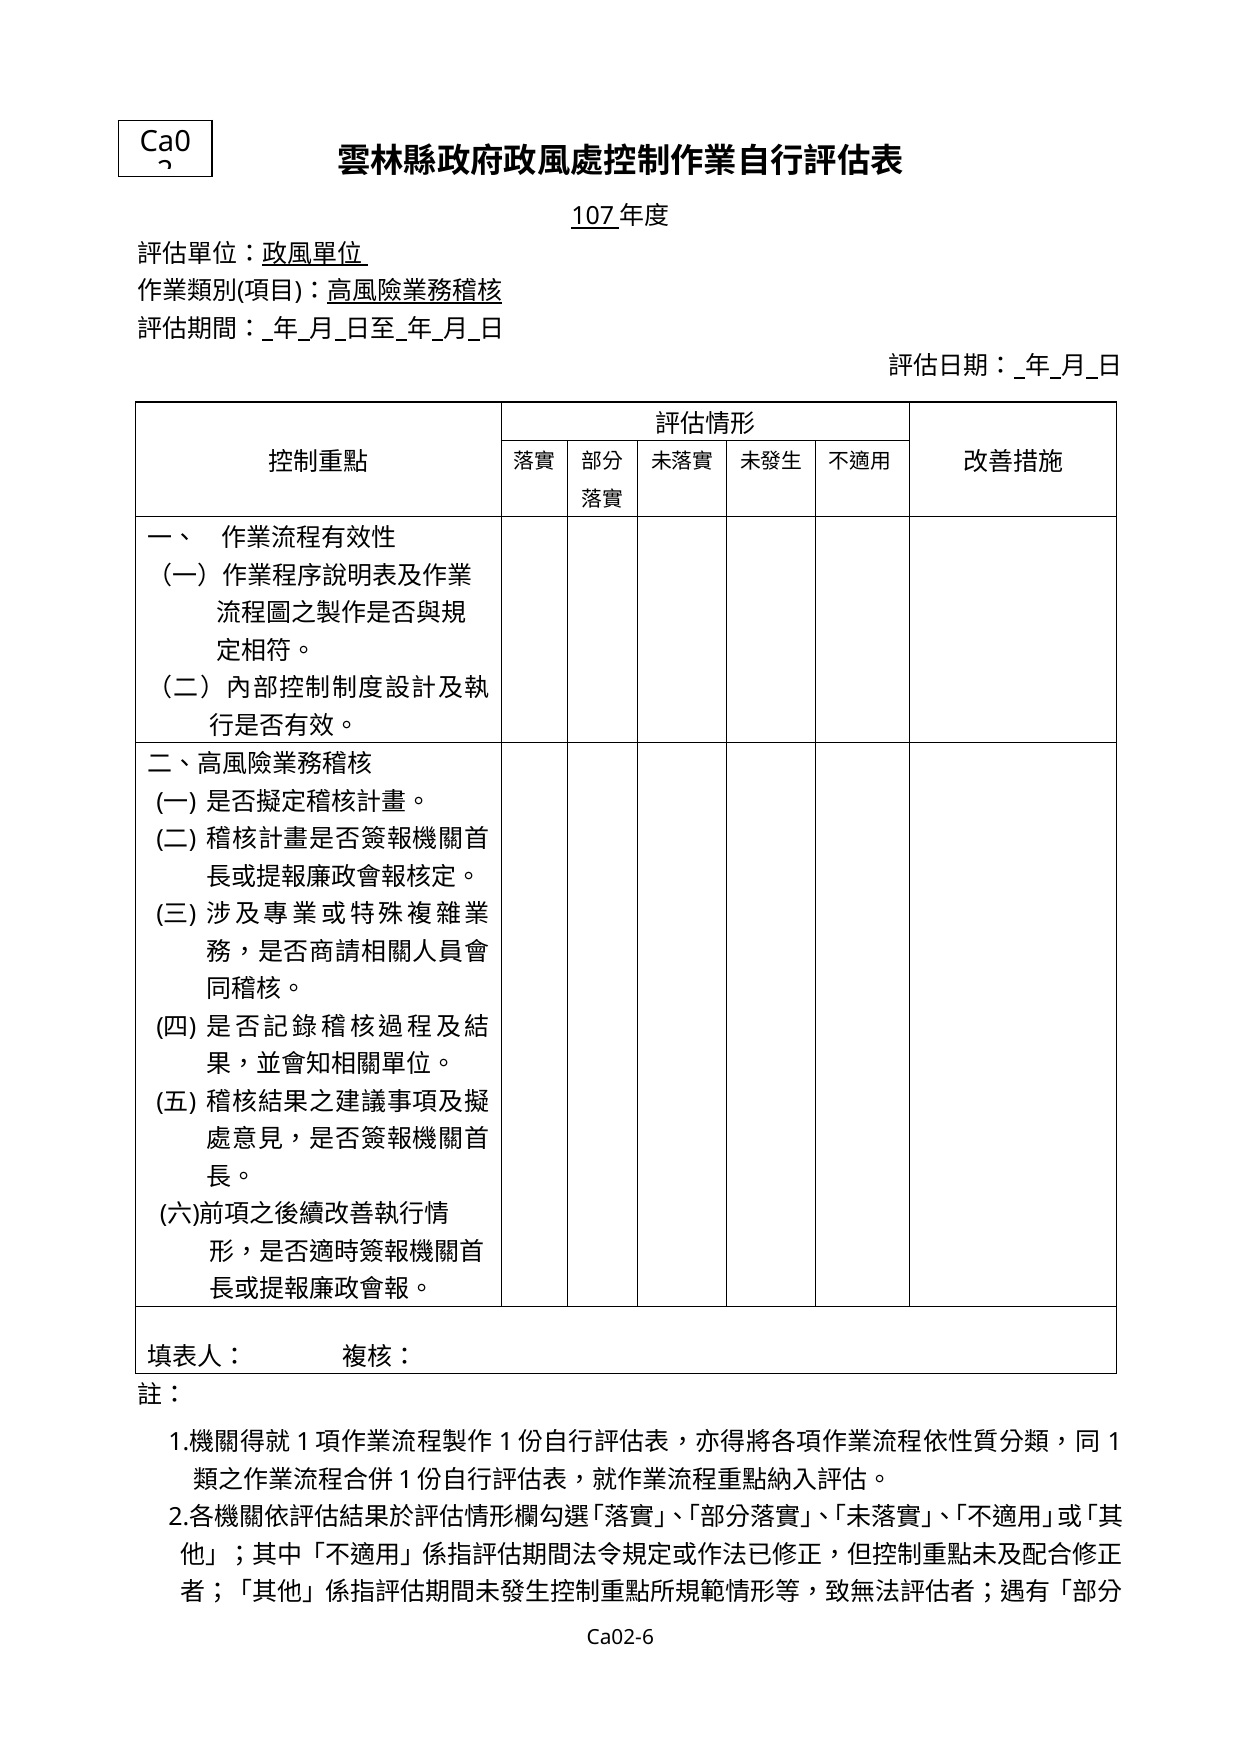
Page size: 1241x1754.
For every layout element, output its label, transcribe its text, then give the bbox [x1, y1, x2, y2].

table_cell 落實 [502, 441, 567, 516]
table_header 控制重點 [136, 403, 501, 516]
table_cell [568, 517, 637, 742]
table_header 改善措施 [910, 403, 1116, 516]
table_cell [638, 743, 726, 1306]
table_cell 作業流程有效性 （一）作業程序說明表及作業流程圖之製作是否與規定相符。 （二）內部控制制度設計及執行是否有效。 [136, 517, 501, 742]
table_cell [502, 517, 567, 742]
text 1.機關得就1項作業流程製作1份自行評估表，亦得將各項作業流程依性質分類，同1類之作業流程合併1份自行評估表，就作業流程重點納入評估。 [168, 1421, 1122, 1496]
table_cell [568, 743, 637, 1306]
table_cell [910, 743, 1116, 1306]
table_cell 填表人： 複核： [136, 1307, 1116, 1373]
table_cell [816, 743, 909, 1306]
table_cell [727, 743, 815, 1306]
table_cell 未發生 [727, 441, 815, 516]
text 2.各機關依評估結果於評估情形欄勾選「落實」、「部分落實」、「未落實」、「不適用」或「其他」；其中「不適用」係指評估期間法令規定或作法已修正，但控制重點未及配合修正者；「其他」係指評估期間未發生控制重點所規範情形等，致無法評估者；遇有「部分 [168, 1496, 1122, 1609]
table_cell 二、高風險業務稽核 是否擬定稽核計畫。 稽核計畫是否簽報機關首長或提報廉政會報核定。 涉及專業或特殊複雜業務，是否商請相關人員會同稽核。 是否記錄稽核過程及結果，並會知相關單位。 稽核結果之建議事項及擬處意見，是否簽報機關首長。 (六)前項之後續改善執行情形，是否適時簽報機關首長或提報廉政會報。 [136, 743, 501, 1306]
table_cell 部分落實 [568, 441, 637, 516]
table_cell 未落實 [638, 441, 726, 516]
text Ca02 [134, 128, 196, 168]
text 作業類別(項目)：高風險業務稽核 [137, 270, 1122, 308]
text 註： [137, 1374, 1122, 1412]
table_cell [910, 517, 1116, 742]
table_cell [727, 517, 815, 742]
table_cell [638, 517, 726, 742]
table_cell [502, 743, 567, 1306]
text 107年度 [118, 195, 1122, 233]
text 評估單位：政風單位 [137, 233, 1122, 270]
table_cell 不適用 [816, 441, 909, 516]
table_header 評估情形 [502, 403, 909, 440]
table_cell [816, 517, 909, 742]
text 雲林縣政府政風處控制作業自行評估表 [118, 120, 1122, 195]
text 評估期間： 年 月 日至 年 月 日 [137, 308, 1122, 345]
text 評估日期： 年 月 日 [118, 345, 1122, 383]
